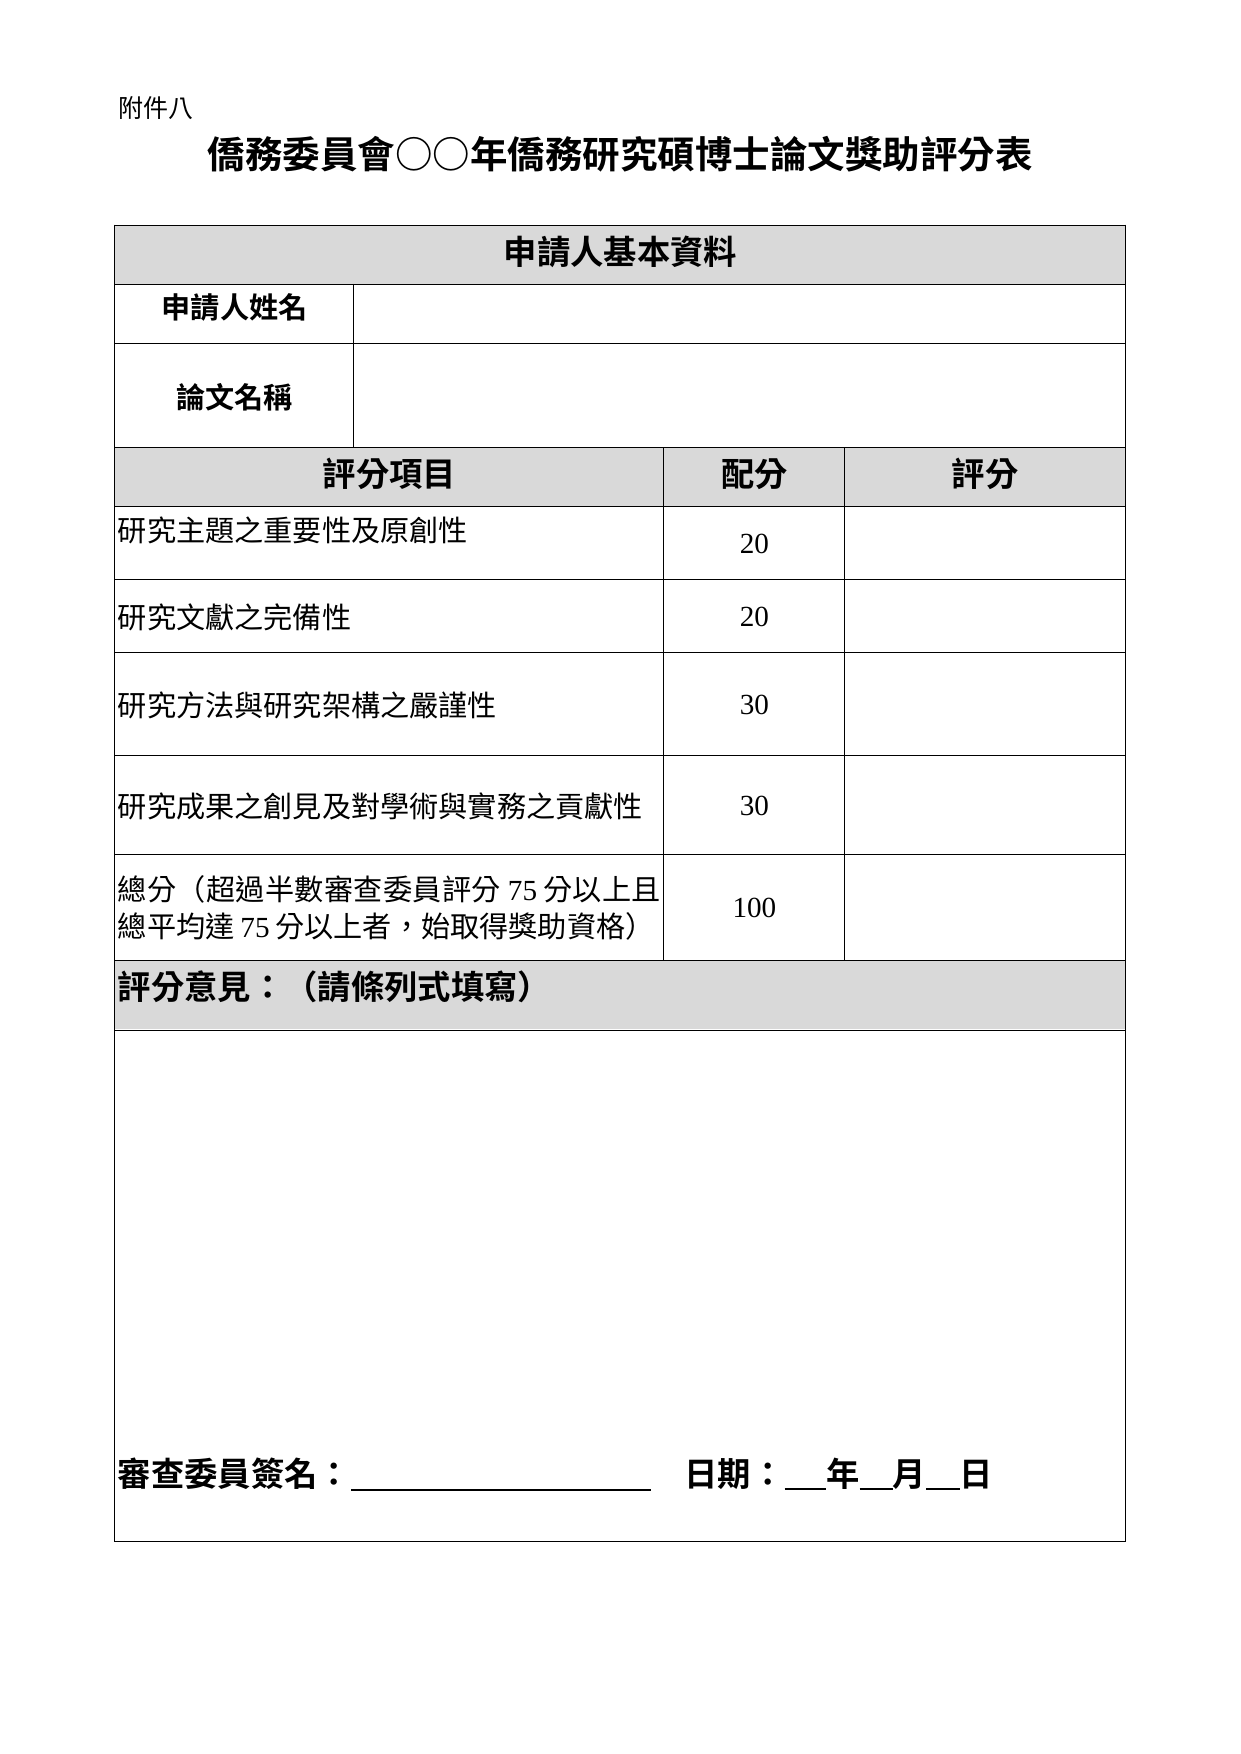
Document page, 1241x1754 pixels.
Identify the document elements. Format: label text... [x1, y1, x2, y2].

table_cell 研究主題之重要性及原創性 [115, 507, 663, 579]
table_cell 30 [664, 756, 844, 854]
table_cell 20 [664, 580, 844, 652]
table_cell [354, 344, 1125, 447]
table_cell 研究成果之創見及對學術與實務之貢獻性 [115, 756, 663, 854]
table_cell 30 [664, 653, 844, 755]
table_cell 研究文獻之完備性 [115, 580, 663, 652]
table_cell 評分意見：（請條列式填寫） [115, 961, 1125, 1029]
text 僑務委員會○○年僑務研究碩博士論文獎助評分表 [118, 125, 1122, 179]
table_cell 審查委員簽名： 日期： 年 月 日 [115, 1031, 1125, 1541]
table_cell 20 [664, 507, 844, 579]
table_cell 申請人姓名 [115, 285, 353, 343]
table_cell 配分 [664, 448, 844, 506]
table_cell [845, 756, 1125, 854]
table_cell [845, 507, 1125, 579]
table_header 申請人基本資料 [115, 226, 1125, 284]
table_cell [845, 653, 1125, 755]
table_cell 總分（超過半數審查委員評分75分以上且總平均達75分以上者，始取得獎助資格） [115, 855, 663, 960]
table_cell [845, 580, 1125, 652]
table_cell 論文名稱 [115, 344, 353, 447]
table_cell 評分項目 [115, 448, 663, 506]
table_cell [354, 285, 1125, 343]
table_cell 評分 [845, 448, 1125, 506]
table_cell [845, 855, 1125, 960]
table_cell 研究方法與研究架構之嚴謹性 [115, 653, 663, 755]
table_cell 100 [664, 855, 844, 960]
